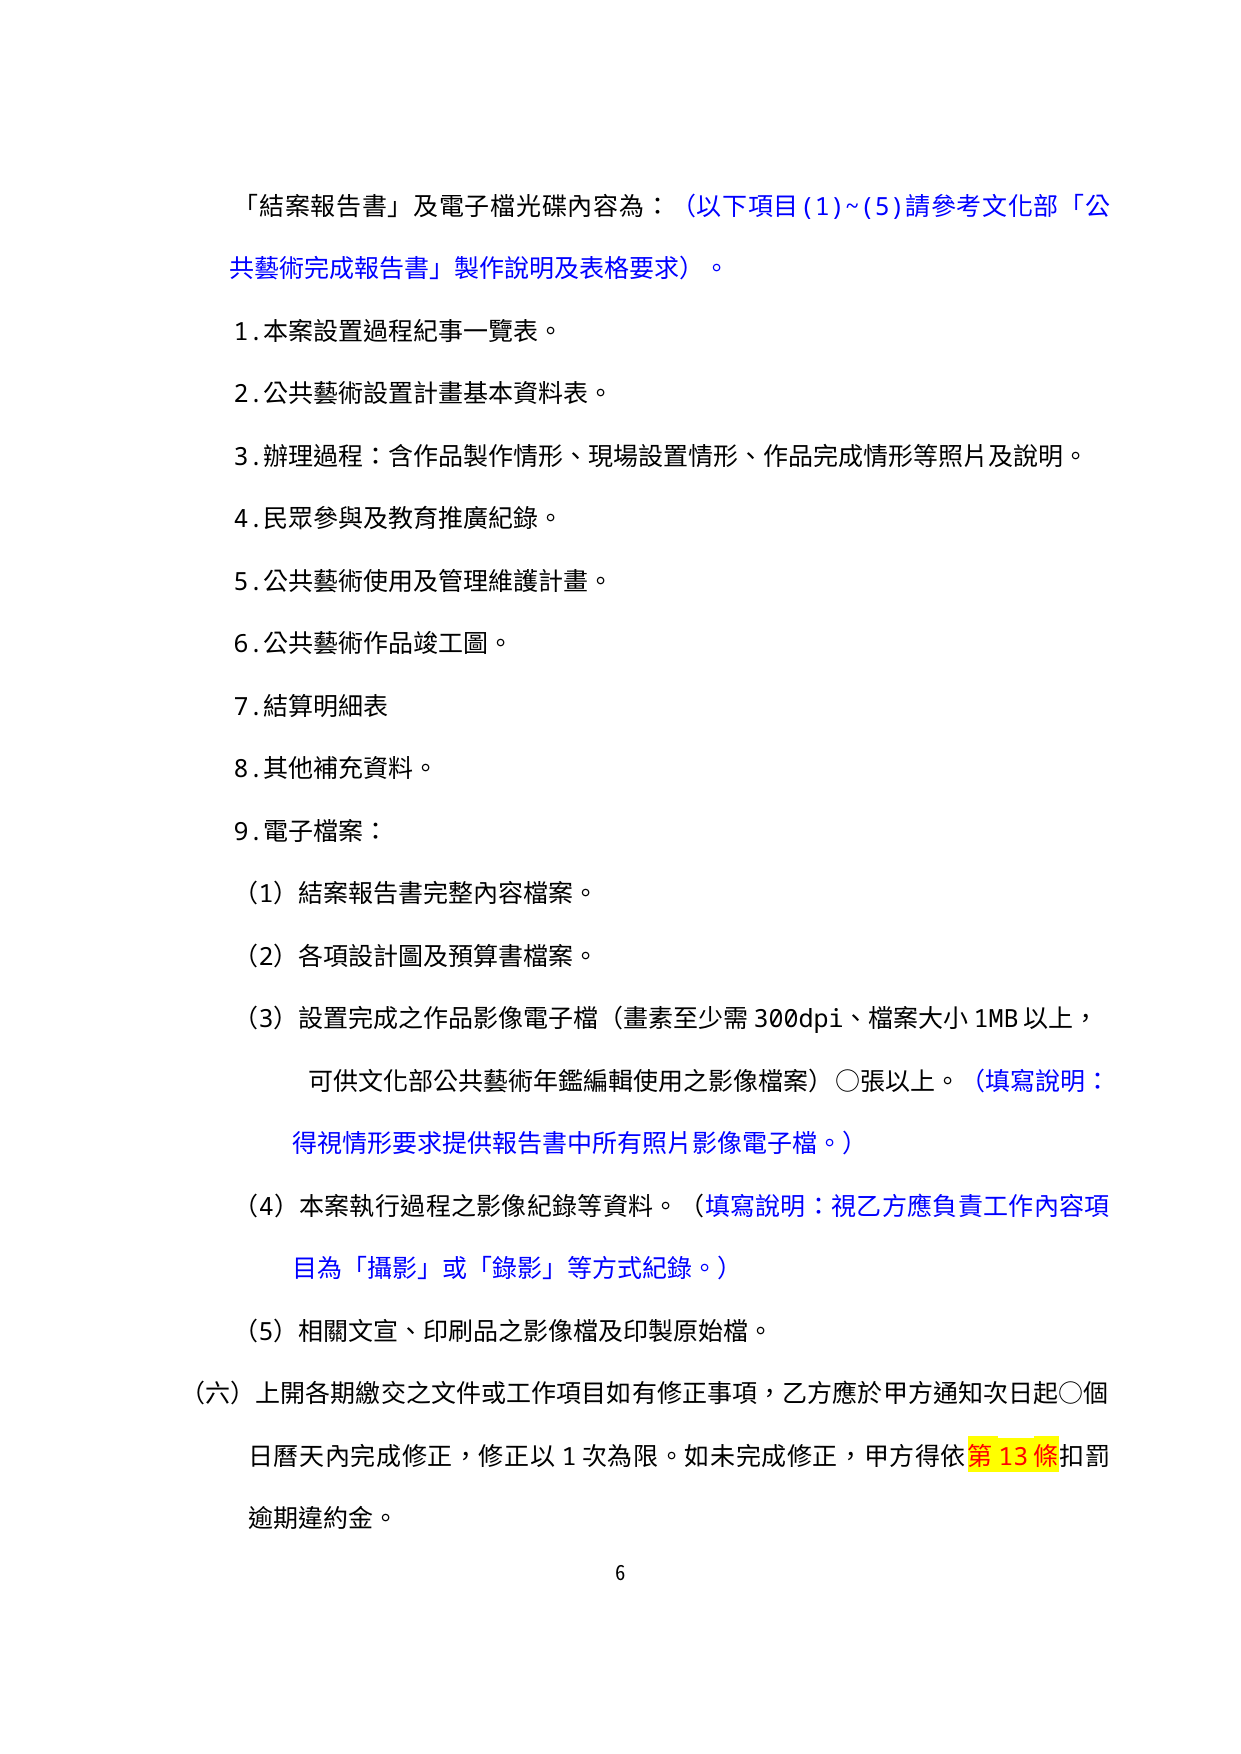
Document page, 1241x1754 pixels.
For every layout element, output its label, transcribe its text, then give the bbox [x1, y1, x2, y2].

text 3.辦理過程：含作品製作情形、現場設置情形、作品完成情形等照片及說明。 [229, 413, 1110, 475]
text 5.公共藝術使用及管理維護計畫。 [229, 538, 1110, 600]
text 8.其他補充資料。 [229, 725, 1110, 788]
text （4）本案執行過程之影像紀錄等資料。（填寫說明：視乙方應負責工作內容項目為「攝影」或「錄影」等方式紀錄。） [233, 1163, 1110, 1288]
text 2.公共藝術設置計畫基本資料表。 [229, 350, 1110, 413]
text 可供文化部公共藝術年鑑編輯使用之影像檔案）○張以上。（填寫說明：得視情形要求提供報告書中所有照片影像電子檔。） [233, 1038, 1110, 1163]
text （3）設置完成之作品影像電子檔（畫素至少需300dpi、檔案大小1MB以上， [229, 975, 1110, 1038]
text 1.本案設置過程紀事一覽表。 [229, 288, 1110, 350]
text 4.民眾參與及教育推廣紀錄。 [229, 475, 1110, 538]
text （2）各項設計圖及預算書檔案。 [229, 913, 1110, 975]
text 9.電子檔案： [229, 788, 1110, 850]
text （5）相關文宣、印刷品之影像檔及印製原始檔。 [229, 1288, 1110, 1350]
text 7.結算明細表 [229, 663, 1110, 725]
text 6.公共藝術作品竣工圖。 [229, 600, 1110, 663]
text 「結案報告書」及電子檔光碟內容為：（以下項目(1)~(5)請參考文化部「公共藝術完成報告書」製作說明及表格要求）。 [229, 163, 1110, 288]
text （六）上開各期繳交之文件或工作項目如有修正事項，乙方應於甲方通知次日起○個日曆天內完成修正，修正以1次為限。如未完成修正，甲方得依第13條扣罰逾期違約金。 [180, 1350, 1110, 1538]
text （1）結案報告書完整內容檔案。 [229, 850, 1110, 913]
